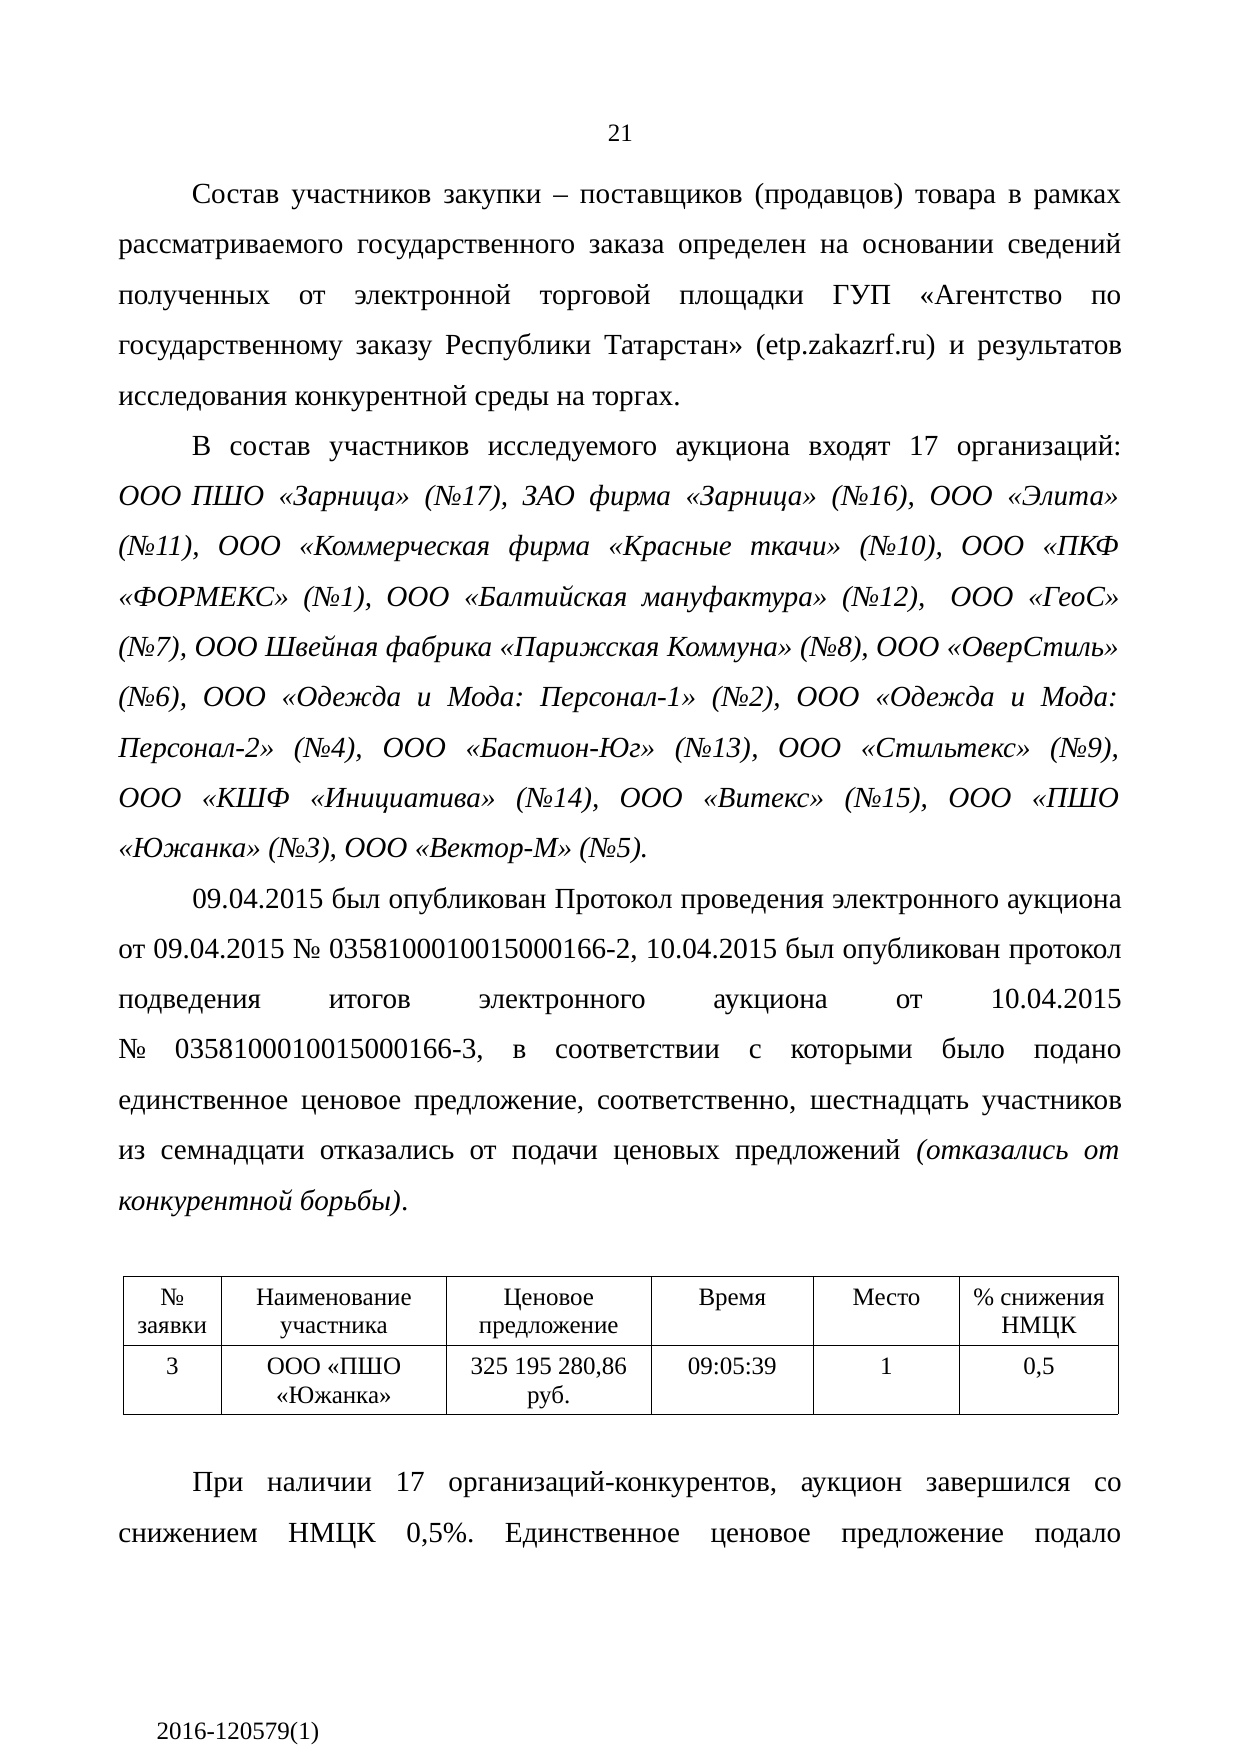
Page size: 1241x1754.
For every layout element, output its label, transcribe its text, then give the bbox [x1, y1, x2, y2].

text Состав участников закупки – поставщиков (продавцов) товара в рамках рассматриваемого государственного заказа определен на основании сведений полученных от электронной торговой площадки ГУП «Агентство по государственному заказу Республики Татарстан» (etp.zakazrf.ru) и результатов исследования конкурентной среды на торгах. [118, 176, 1122, 411]
table_header Место [814, 1277, 959, 1345]
table_cell 3 [124, 1346, 221, 1414]
table_cell 325 195 280,86 руб. [447, 1346, 651, 1414]
table_cell ООО «ПШО «Южанка» [222, 1346, 446, 1414]
table_header % снижения НМЦК [960, 1277, 1118, 1345]
table_cell 0,5 [960, 1346, 1118, 1414]
table_header Ценовое предложение [447, 1277, 651, 1345]
table_header Время [652, 1277, 813, 1345]
text В состав участников исследуемого аукциона входят 17 организаций: ООО ПШО «Зарница» (№17), ЗАО фирма «Зарница» (№16), ООО «Элита» (№11), ООО «Коммерческая фирма «Красные ткачи» (№10), ООО «ПКФ «ФОРМЕКС» (№1), ООО «Балтийская мануфактура» (№12), ООО «ГеоС» (№7), ООО Швейная фабрика «Парижская Коммуна» (№8), ООО «ОверСтиль» (№6), ООО «Одежда и Мода: Персонал-1» (№2), ООО «Одежда и Мода: Персонал-2» (№4), ООО «Бастион-Юг» (№13), ООО «Стильтекс» (№9), ООО «КШФ «Инициатива» (№14), ООО «Витекс» (№15), ООО «ПШО «Южанка» (№3), ООО «Вектор-М» (№5). [118, 428, 1122, 864]
text При наличии 17 организаций-конкурентов, аукцион завершился со снижением НМЦК 0,5%. Единственное ценовое предложение подало [118, 1464, 1122, 1548]
table_cell 1 [814, 1346, 959, 1414]
table_cell 09:05:39 [652, 1346, 813, 1414]
table_header Наименование участника [222, 1277, 446, 1345]
text 09.04.2015 был опубликован Протокол проведения электронного аукциона от 09.04.2015 № 0358100010015000166-2, 10.04.2015 был опубликован протокол подведения итогов электронного аукциона от 10.04.2015 № 0358100010015000166-3, в соответствии с которыми было подано единственное ценовое предложение, соответственно, шестнадцать участников из семнадцати отказались от подачи ценовых предложений (отказались от конкурентной борьбы). [118, 881, 1122, 1216]
table_header № заявки [124, 1277, 221, 1345]
